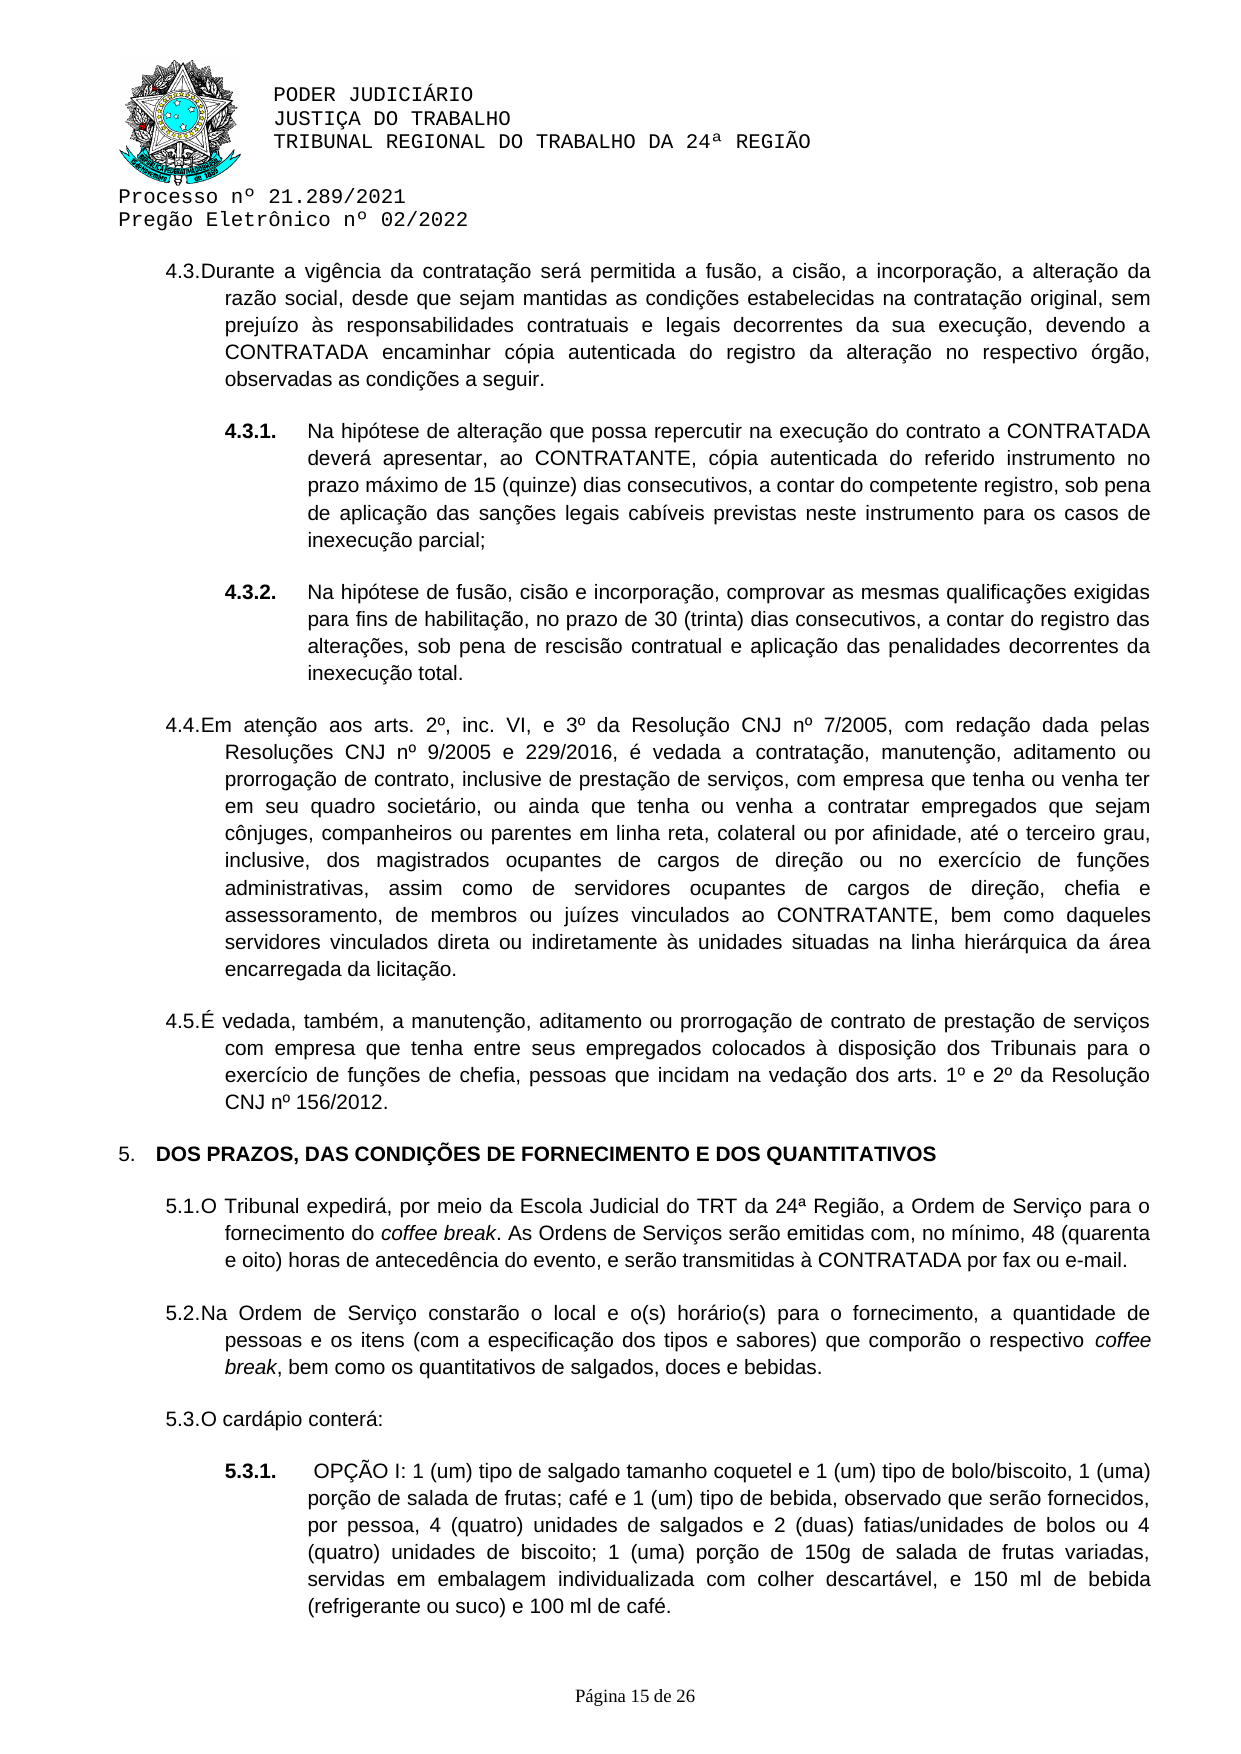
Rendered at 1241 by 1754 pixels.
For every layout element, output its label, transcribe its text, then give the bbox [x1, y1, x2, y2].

list É vedada, também, a manutenção, aditamento ou prorrogação de contrato de prestação de serviços com empresa que tenha entre seus empregados colocados à disposição dos Tribunais para o exercício de funções de chefia, pessoas que incidam na vedação dos arts. 1º e 2º da Resolução CNJ nº 156/2012. [165, 1007, 1152, 1115]
list Durante a vigência da contratação será permitida a fusão, a cisão, a incorporação, a alteração da razão social, desde que sejam mantidas as condições estabelecidas na contratação original, sem prejuízo às responsabilidades contratuais e legais decorrentes da sua execução, devendo a contratada encaminhar cópia autenticada do registro da alteração no respectivo órgão, observadas as condições a seguir. [165, 257, 1152, 392]
list O Tribunal expedirá, por meio da Escola Judicial do TRT da 24ª Região, a Ordem de Serviço para o fornecimento do coffee break. As Ordens de Serviços serão emitidas com, no mínimo, 48 (quarenta e oito) horas de antecedência do evento, e serão transmitidas à CONTRATADA por fax ou e-mail. [165, 1192, 1152, 1273]
list Na Ordem de Serviço constarão o local e o(s) horário(s) para o fornecimento, a quantidade de pessoas e os itens (com a especificação dos tipos e sabores) que comporão o respectivo coffee break, bem como os quantitativos de salgados, doces e bebidas. [165, 1298, 1152, 1379]
list Na hipótese de alteração que possa repercutir na execução do contrato a CONTRATADA deverá apresentar, ao CONTRATANTE, cópia autenticada do referido instrumento no prazo máximo de 15 (quinze) dias consecutivos, a contar do competente registro, sob pena de aplicação das sanções legais cabíveis previstas neste instrumento para os casos de inexecução parcial; [224, 417, 1152, 552]
list DOS PRAZOS, DAS CONDIÇÕES DE FORNECIMENTO E DOS QUANTITATIVOS [118, 1140, 1152, 1167]
list O cardápio conterá: [165, 1404, 1152, 1432]
list Em atenção aos arts. 2º, inc. VI, e 3º da Resolução CNJ nº 7/2005, com redação dada pelas Resoluções CNJ nº 9/2005 e 229/2016, é vedada a contratação, manutenção, aditamento ou prorrogação de contrato, inclusive de prestação de serviços, com empresa que tenha ou venha ter em seu quadro societário, ou ainda que tenha ou venha a contratar empregados que sejam cônjuges, companheiros ou parentes em linha reta, colateral ou por afinidade, até o terceiro grau, inclusive, dos magistrados ocupantes de cargos de direção ou no exercício de funções administrativas, assim como de servidores ocupantes de cargos de direção, chefia e assessoramento, de membros ou juízes vinculados ao CONTRATANTE, bem como daqueles servidores vinculados direta ou indiretamente às unidades situadas na linha hierárquica da área encarregada da licitação. [165, 711, 1152, 982]
picture [118, 59, 243, 186]
list OPÇÃO I: 1 (um) tipo de salgado tamanho coquetel e 1 (um) tipo de bolo/biscoito, 1 (uma) porção de salada de frutas; café e 1 (um) tipo de bebida, observado que serão fornecidos, por pessoa, 4 (quatro) unidades de salgados e 2 (duas) fatias/unidades de bolos ou 4 (quatro) unidades de biscoito; 1 (uma) porção de 150g de salada de frutas variadas, servidas em embalagem individualizada com colher descartável, e 150 ml de bebida (refrigerante ou suco) e 100 ml de café. [224, 1457, 1152, 1619]
list Na hipótese de fusão, cisão e incorporação, comprovar as mesmas qualificações exigidas para fins de habilitação, no prazo de 30 (trinta) dias consecutivos, a contar do registro das alterações, sob pena de rescisão contratual e aplicação das penalidades decorrentes da inexecução total. [224, 577, 1152, 686]
